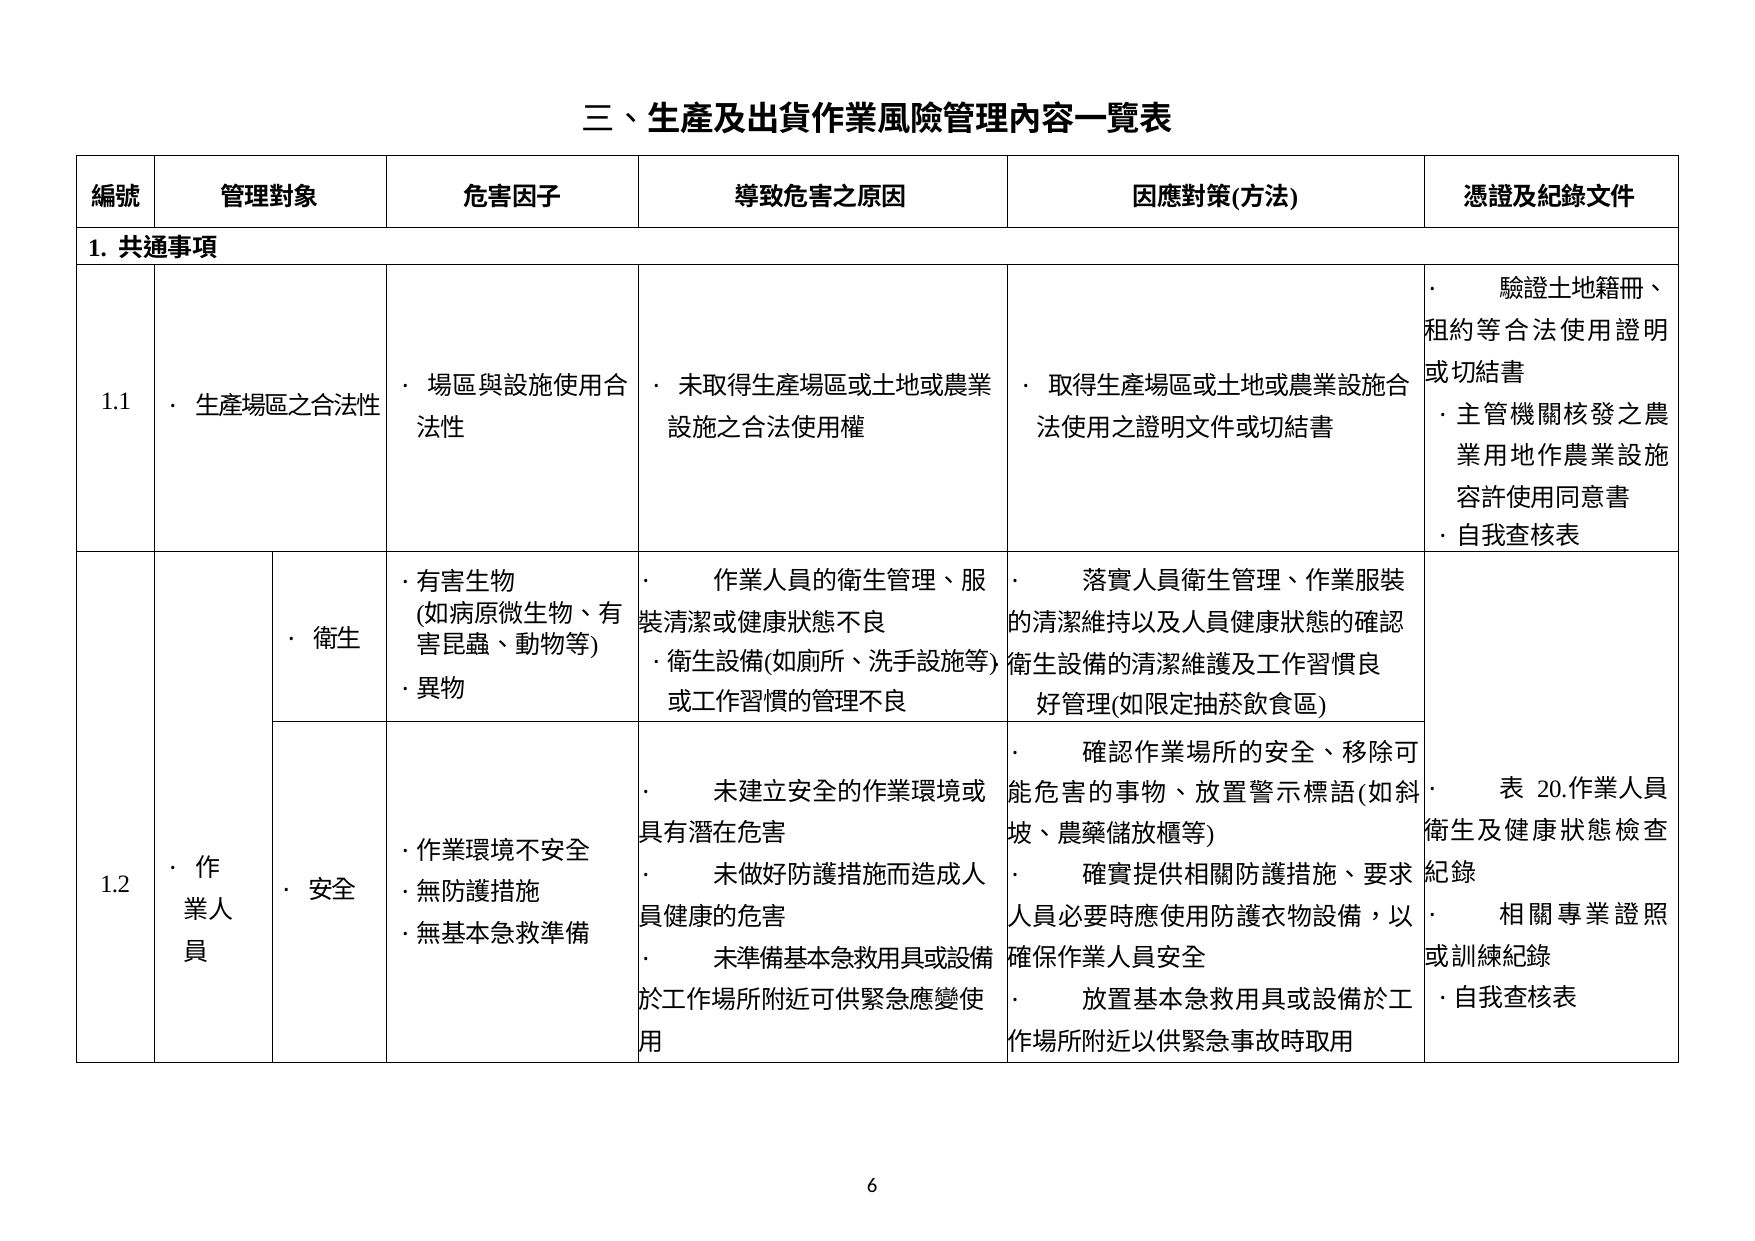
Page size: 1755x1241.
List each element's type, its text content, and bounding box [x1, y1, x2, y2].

table_header 管理對象 [155, 156, 386, 227]
table_cell · 場區與設施使用合法性 [387, 265, 638, 551]
table_cell 1.2 [77, 552, 154, 1062]
table_cell · 取得生產場區或土地或農業設施合法使用之證明文件或切結書 [1008, 265, 1424, 551]
table_cell 有害生物 (如病原微生物、有害昆蟲、動物等) 異物 [387, 552, 638, 721]
table_cell · 安全 [273, 722, 386, 1062]
table_cell 1. 共通事項 [77, 228, 1678, 264]
table_cell 1.1 [77, 265, 154, 551]
table_header 編號 [77, 156, 154, 227]
table_header 憑證及紀錄文件 [1425, 156, 1678, 227]
table_cell · 衛生 [273, 552, 386, 721]
table_cell · 未取得生產場區或土地或農業設施之合法使用權 [639, 265, 1007, 551]
table_cell 落實人員衛生管理、作業服裝的清潔維持以及人員健康狀態的確認 衛生設備的清潔維護及工作習慣良 好管理(如限定抽菸飲食區) [1008, 552, 1424, 721]
table_cell 作業人員的衛生管理、服裝清潔或健康狀態不良 衛生設備(如廁所、洗手設施等) 或工作習慣的管理不良 [639, 552, 1007, 721]
table_cell 表 20.作業人員衛生及健康狀態檢查紀錄 相關專業證照或訓練紀錄 自我查核表 [1425, 552, 1678, 1062]
table_cell 作業環境不安全 無防護措施 無基本急救準備 [387, 722, 638, 1062]
table_cell 確認作業場所的安全、移除可能危害的事物、放置警示標語(如斜坡、農藥儲放櫃等) 確實提供相關防護措施、要求人員必要時應使用防護衣物設備，以確保作業人員安全 放置基本急救用具或設備於工作場所附近以供緊急事故時取用 [1008, 722, 1424, 1062]
table_cell · 生產場區之合法性 [155, 265, 386, 551]
table_header 因應對策(方法) [1008, 156, 1424, 227]
table_cell · 作業人員 [155, 552, 272, 1062]
table_cell 未建立安全的作業環境或具有潛在危害 未做好防護措施而造成人員健康的危害 未準備基本急救用具或設備於工作場所附近可供緊急應變使用 [639, 722, 1007, 1062]
table_cell 驗證土地籍冊、租約等合法使用證明或切結書 主管機關核發之農業用地作農業設施容許使用同意書 自我查核表 [1425, 265, 1678, 551]
table_header 危害因子 [387, 156, 638, 227]
subtitle 三、生產及出貨作業風險管理內容一覽表 [52, 92, 1702, 140]
table_header 導致危害之原因 [639, 156, 1007, 227]
